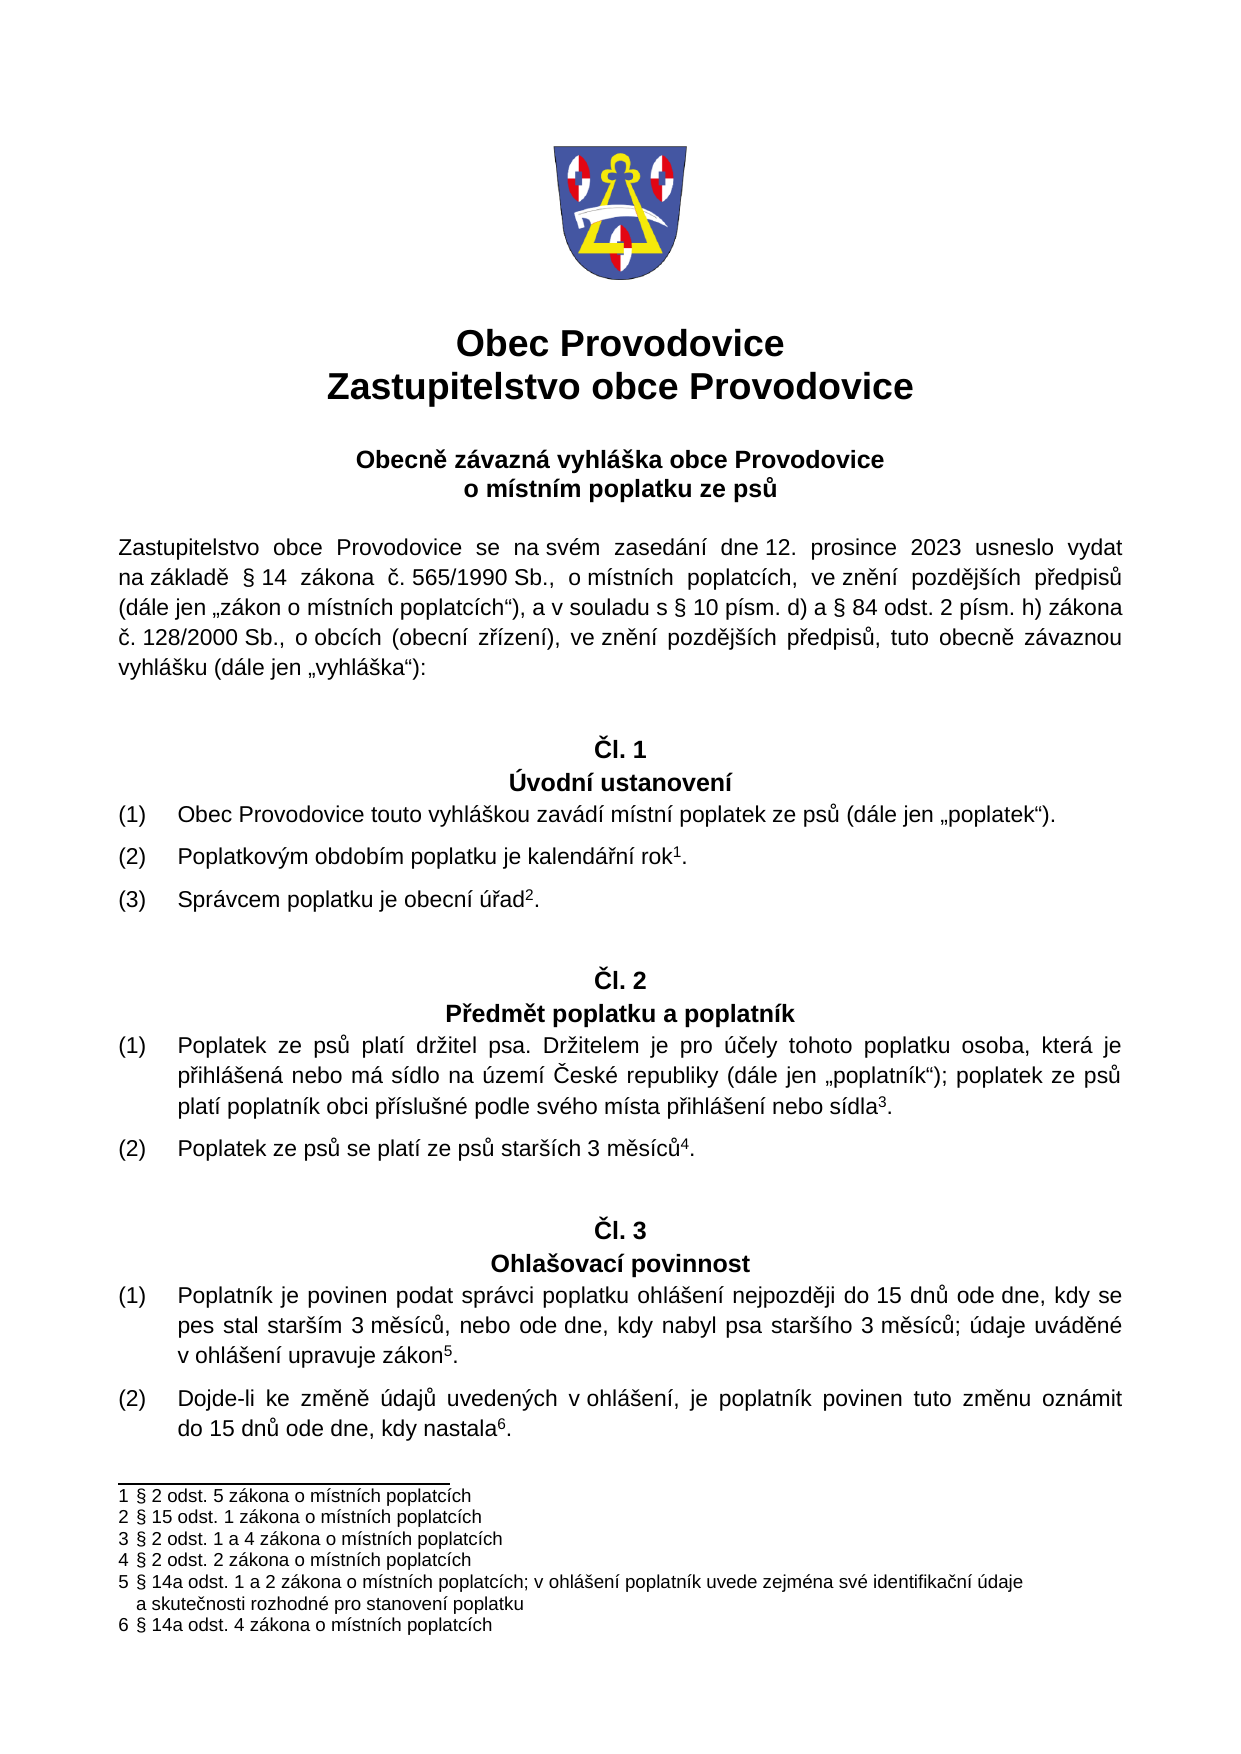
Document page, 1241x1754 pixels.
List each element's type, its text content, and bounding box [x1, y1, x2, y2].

list Poplatník je povinen podat správci poplatku ohlášení nejpozději do 15 dnů ode dne, kdy se pes stal starším 3 měsíců, nebo ode dne, kdy nabyl psa staršího 3 měsíců; údaje uváděné v ohlášení upravuje zákon. [118, 1282, 1122, 1368]
list § 14a odst. 4 zákona o místních poplatcích [118, 1614, 1122, 1635]
list Poplatkovým obdobím poplatku je kalendářní rok. [118, 843, 1122, 870]
subtitle Čl. 1 Úvodní ustanovení [118, 734, 1122, 796]
text Obec Provodovice Zastupitelstvo obce Provodovice [118, 321, 1122, 407]
subtitle Čl. 2 Předmět poplatku a poplatník [118, 966, 1122, 1028]
list § 2 odst. 5 zákona o místních poplatcích [118, 1484, 1122, 1506]
list § 2 odst. 2 zákona o místních poplatcích [118, 1549, 1122, 1571]
list Poplatek ze psů se platí ze psů starších 3 měsíců. [118, 1135, 1122, 1162]
list Obec Provodovice touto vyhláškou zavádí místní poplatek ze psů (dále jen „poplatek“). [118, 801, 1122, 827]
subtitle Čl. 3 Ohlašovací povinnost [118, 1216, 1122, 1277]
list § 15 odst. 1 zákona o místních poplatcích [118, 1506, 1122, 1528]
subtitle Obecně závazná vyhláška obce Provodovice o místním poplatku ze psů [118, 445, 1122, 502]
list Poplatek ze psů platí držitel psa. Držitelem je pro účely tohoto poplatku osoba, která je přihlášená nebo má sídlo na území České republiky (dále jen „poplatník“); poplatek ze psů platí poplatník obci příslušné podle svého místa přihlášení nebo sídla. [118, 1032, 1122, 1119]
list § 2 odst. 1 a 4 zákona o místních poplatcích [118, 1528, 1122, 1549]
list Dojde-li ke změně údajů uvedených v ohlášení, je poplatník povinen tuto změnu oznámit do 15 dnů ode dne, kdy nastala. [118, 1385, 1122, 1441]
list Správcem poplatku je obecní úřad. [118, 886, 1122, 912]
text Zastupitelstvo obce Provodovice se na svém zasedání dne 12. prosince 2023 usneslo vydat na základě § 14 zákona č. 565/1990 Sb., o místních poplatcích, ve znění pozdějších předpisů (dále jen „zákon o místních poplatcích“), a v souladu s § 10 písm. d) a § 84 odst. 2 písm. h) zákona č. 128/2000 Sb., o obcích (obecní zřízení), ve znění pozdějších předpisů, tuto obecně závaznou vyhlášku (dále jen „vyhláška“): [118, 533, 1122, 681]
list § 14a odst. 1 a 2 zákona o místních poplatcích; v ohlášení poplatník uvede zejména své identifikační údaje a skutečnosti rozhodné pro stanovení poplatku [118, 1571, 1122, 1614]
